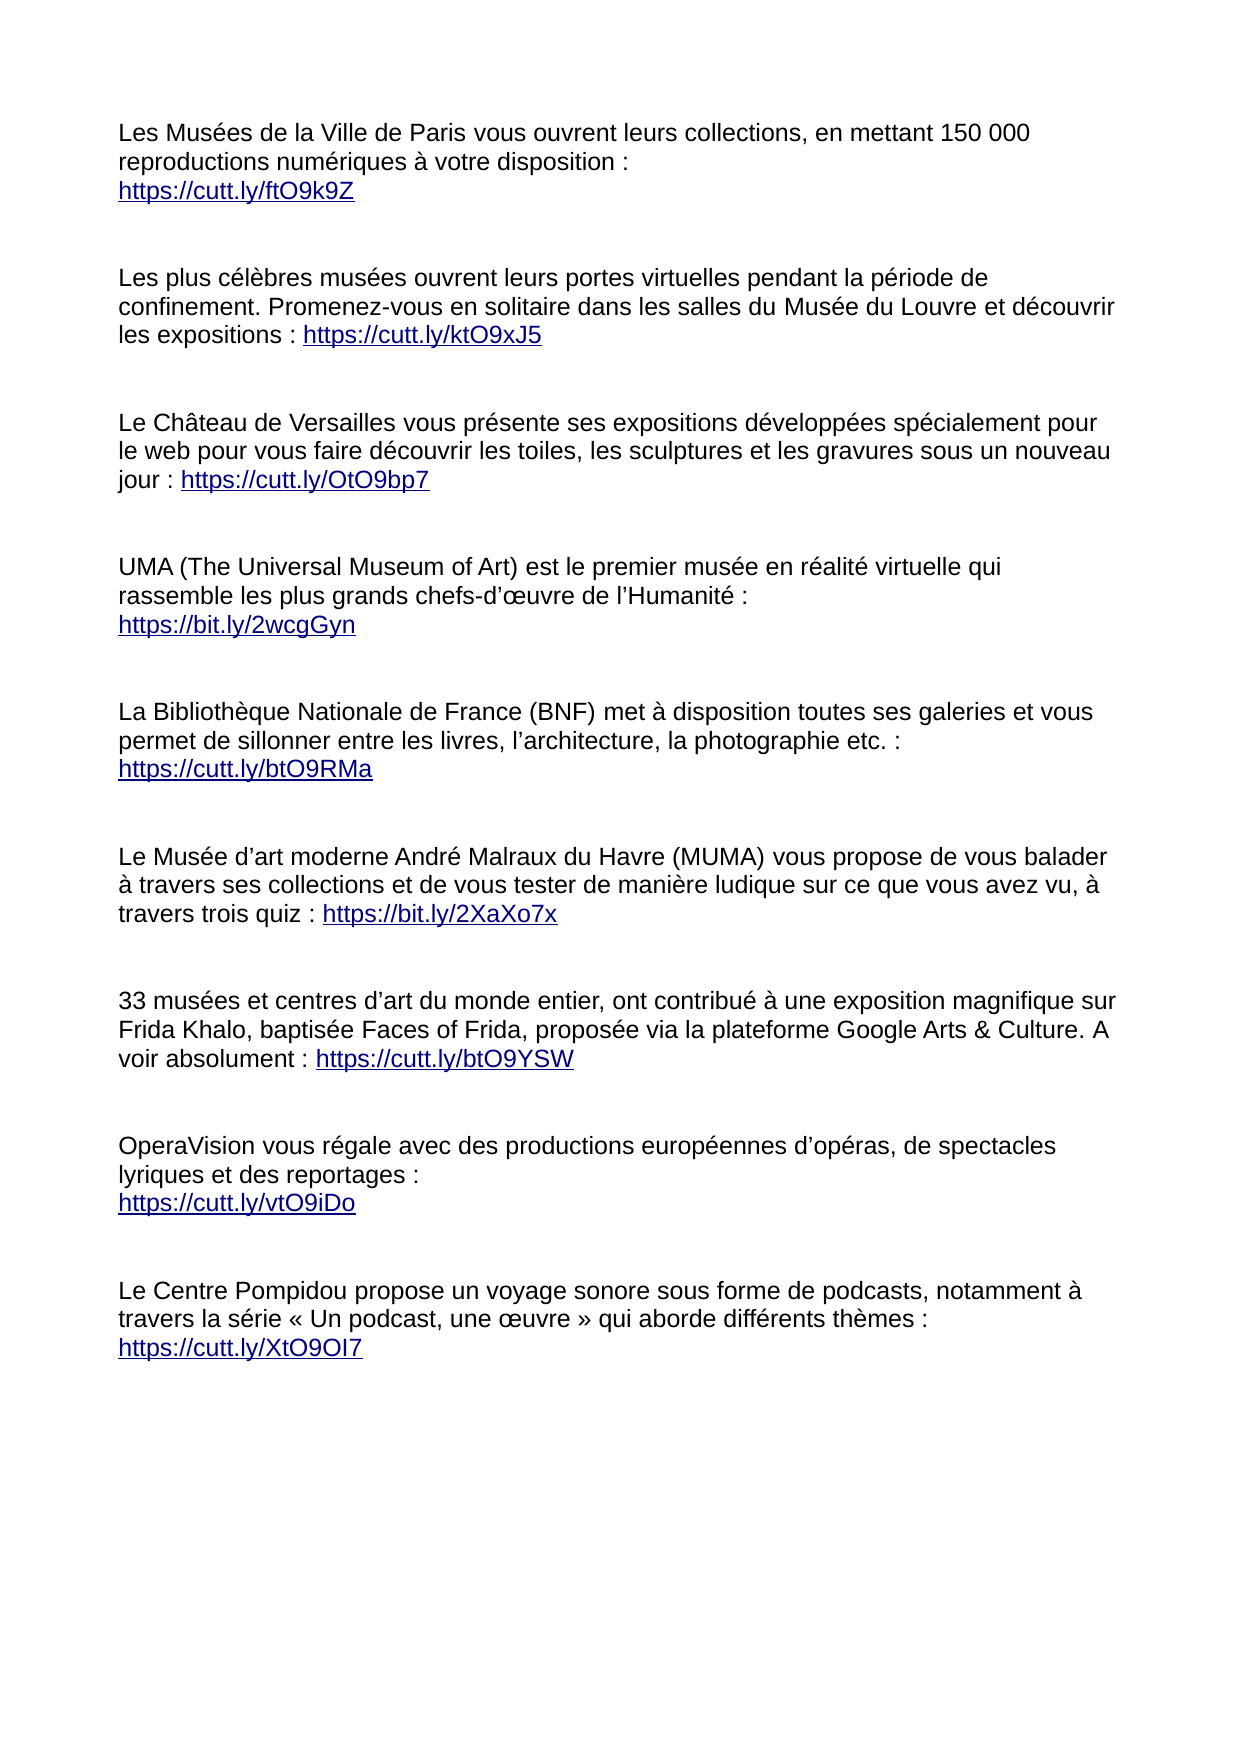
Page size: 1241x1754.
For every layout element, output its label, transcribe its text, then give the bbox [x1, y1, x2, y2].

text 33 musées et centres d’art du monde entier, ont contribué à une exposition magnifique sur Frida Khalo, baptisée Faces of Frida, proposée via la plateforme Google Arts & Culture. A voir absolument : https://cutt.ly/btO9YSW [118, 986, 1122, 1073]
text UMA (The Universal Museum of Art) est le premier musée en réalité virtuelle qui rassemble les plus grands chefs-d’œuvre de l’Humanité : https://bit.ly/2wcgGyn [118, 552, 1122, 638]
text Les Musées de la Ville de Paris vous ouvrent leurs collections, en mettant 150 000 reproductions numériques à votre disposition : https://cutt.ly/ftO9k9Z [118, 118, 1122, 204]
text La Bibliothèque Nationale de France (BNF) met à disposition toutes ses galeries et vous permet de sillonner entre les livres, l’architecture, la photographie etc. : https://cutt.ly/btO9RMa [118, 697, 1122, 783]
text Les plus célèbres musées ouvrent leurs portes virtuelles pendant la période de confinement. Promenez-vous en solitaire dans les salles du Musée du Louvre et découvrir les expositions : https://cutt.ly/ktO9xJ5 [118, 263, 1122, 349]
text OperaVision vous régale avec des productions européennes d’opéras, de spectacles lyriques et des reportages : https://cutt.ly/vtO9iDo [118, 1131, 1122, 1217]
text Le Musée d’art moderne André Malraux du Havre (MUMA) vous propose de vous balader à travers ses collections et de vous tester de manière ludique sur ce que vous avez vu, à travers trois quiz : https://bit.ly/2XaXo7x [118, 842, 1122, 928]
text Le Centre Pompidou propose un voyage sonore sous forme de podcasts, notamment à travers la série « Un podcast, une œuvre » qui aborde différents thèmes : https://cutt.ly/XtO9OI7 [118, 1276, 1122, 1362]
text Le Château de Versailles vous présente ses expositions développées spécialement pour le web pour vous faire découvrir les toiles, les sculptures et les gravures sous un nouveau jour : https://cutt.ly/OtO9bp7 [118, 407, 1122, 494]
